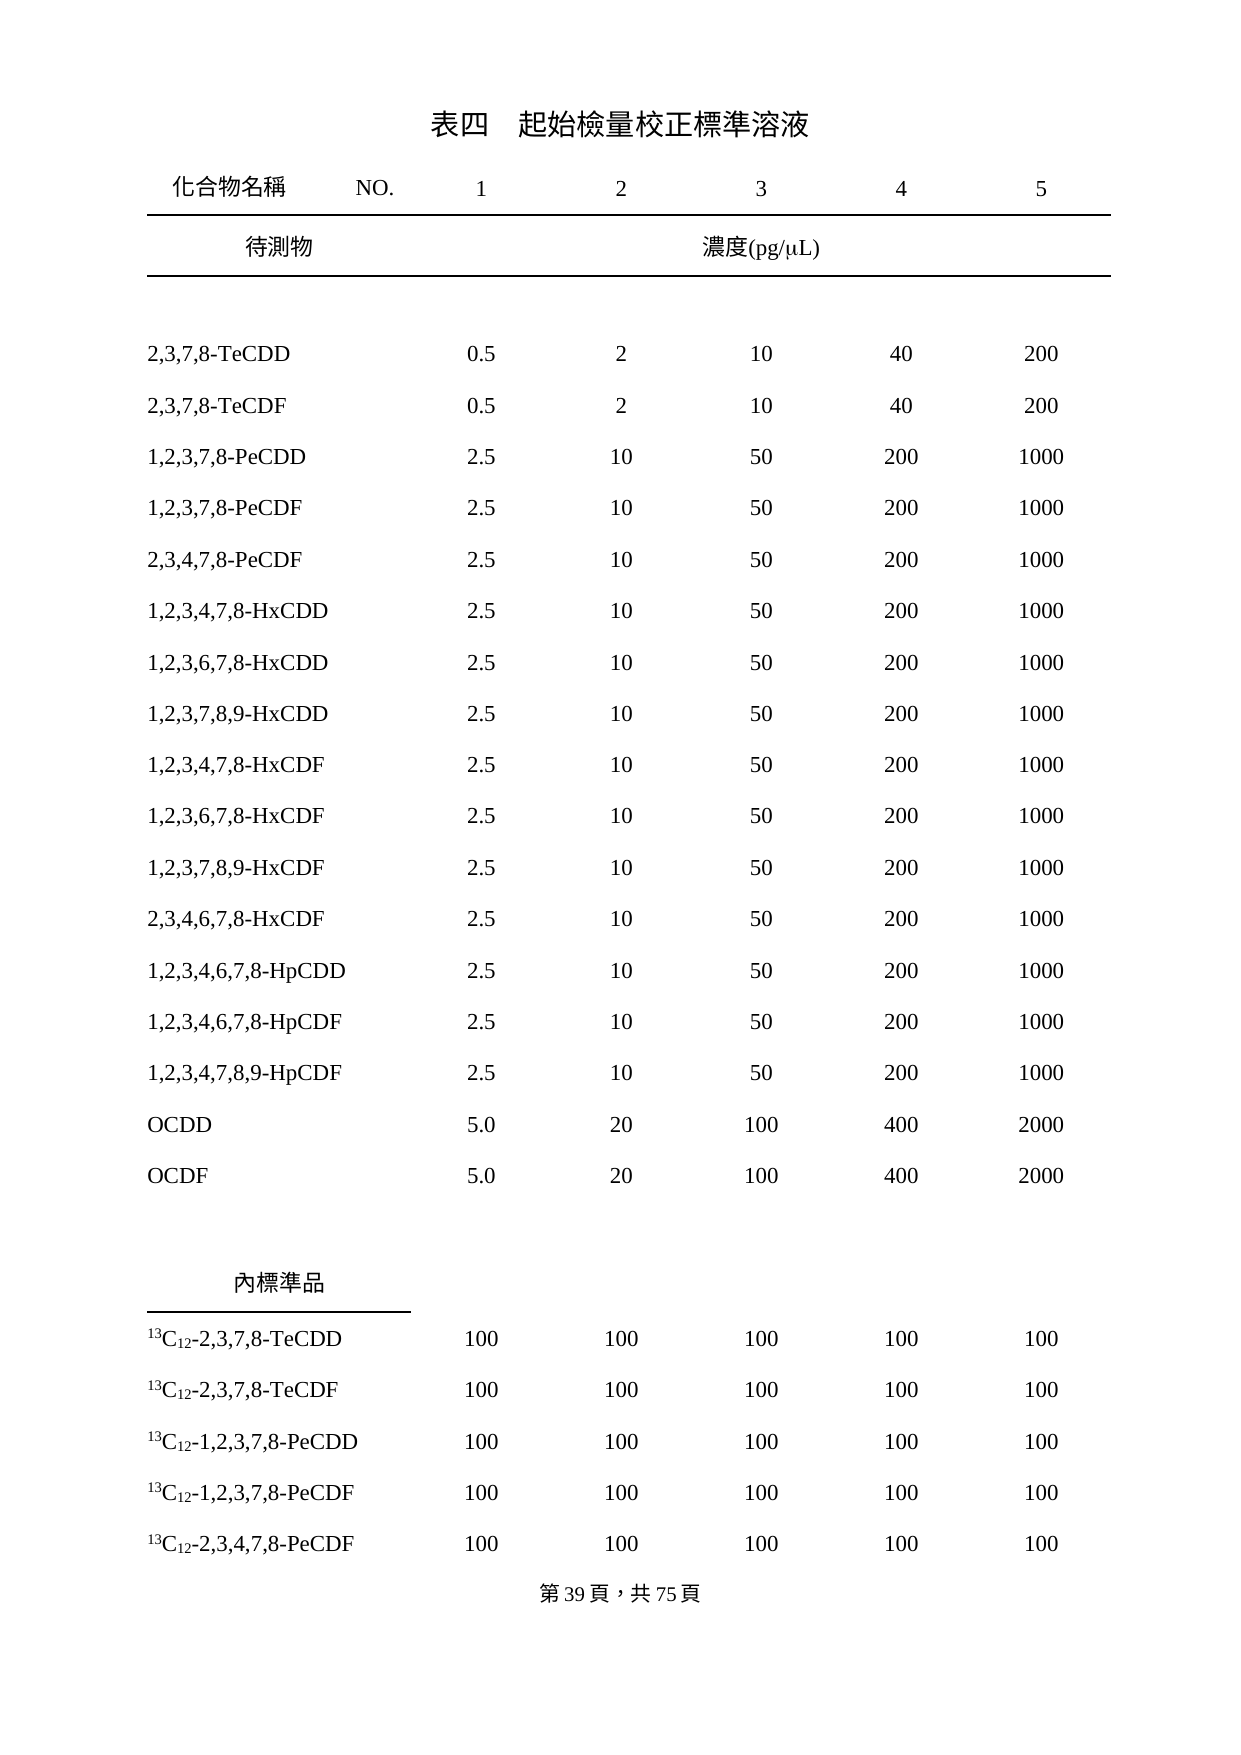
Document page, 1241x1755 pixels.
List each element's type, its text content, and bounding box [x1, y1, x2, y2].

table_cell OCDD [147, 1098, 411, 1149]
table_cell 2.5 [411, 841, 551, 893]
table_cell 0.5 [411, 379, 551, 431]
table_header 5 [971, 156, 1111, 214]
table_cell 1000 [971, 841, 1111, 893]
table_cell 50 [691, 790, 831, 841]
table_cell 2.5 [411, 688, 551, 739]
table_cell 13C12-2,3,7,8-TeCDF [147, 1364, 411, 1415]
table_cell 100 [691, 1150, 831, 1201]
table_cell 100 [551, 1311, 691, 1364]
table_cell [411, 1201, 551, 1252]
table_cell [147, 277, 411, 328]
table_cell 100 [831, 1518, 971, 1569]
table_cell 100 [691, 1364, 831, 1415]
table_cell 13C12-1,2,3,7,8-PeCDF [147, 1467, 411, 1518]
table_cell 200 [831, 790, 971, 841]
table_cell 2.5 [411, 790, 551, 841]
table_cell 50 [691, 688, 831, 739]
table_cell 200 [831, 1047, 971, 1098]
table_cell 50 [691, 431, 831, 482]
table_cell 50 [691, 482, 831, 533]
table_cell 2.5 [411, 996, 551, 1047]
table_cell 400 [831, 1150, 971, 1201]
table_cell 10 [551, 636, 691, 687]
table_cell [691, 1201, 831, 1252]
table_cell 20 [551, 1150, 691, 1201]
table_cell 13C12-2,3,7,8-TeCDD [147, 1313, 411, 1364]
table_cell 200 [971, 328, 1111, 379]
table_cell 200 [831, 585, 971, 636]
table_cell [691, 1252, 831, 1311]
table_cell 100 [411, 1364, 551, 1415]
table_cell 10 [551, 944, 691, 996]
table_cell 200 [971, 379, 1111, 431]
table_cell [551, 1201, 691, 1252]
table_cell 10 [551, 431, 691, 482]
table_cell [971, 1252, 1111, 1311]
table_cell 50 [691, 1047, 831, 1098]
table_cell 200 [831, 841, 971, 893]
table_cell 2,3,4,7,8-PeCDF [147, 533, 411, 585]
table_cell 1,2,3,7,8,9-HxCDF [147, 841, 411, 893]
table_cell 濃度(pg/L) [411, 216, 1111, 274]
table_cell 100 [831, 1311, 971, 1364]
table_cell 100 [551, 1518, 691, 1569]
table_cell 待測物 [147, 216, 411, 274]
table_cell 10 [551, 790, 691, 841]
table_cell 10 [551, 1047, 691, 1098]
table_cell 100 [831, 1467, 971, 1518]
table_cell 10 [551, 996, 691, 1047]
table_cell 1000 [971, 482, 1111, 533]
table_cell [971, 1201, 1111, 1252]
table_cell 10 [551, 533, 691, 585]
table_cell 200 [831, 944, 971, 996]
table_cell 1,2,3,4,7,8,9-HpCDF [147, 1047, 411, 1098]
table_cell 200 [831, 688, 971, 739]
table_cell 1,2,3,6,7,8-HxCDD [147, 636, 411, 687]
table_cell 1000 [971, 944, 1111, 996]
table_cell 1,2,3,7,8,9-HxCDD [147, 688, 411, 739]
table_cell 200 [831, 482, 971, 533]
table_cell 100 [411, 1311, 551, 1364]
table_cell 1000 [971, 533, 1111, 585]
table_cell 1000 [971, 585, 1111, 636]
table_cell 10 [691, 328, 831, 379]
table_cell 1,2,3,6,7,8-HxCDF [147, 790, 411, 841]
table_cell 100 [691, 1415, 831, 1467]
table_cell OCDF [147, 1150, 411, 1201]
table_cell 50 [691, 893, 831, 944]
table_cell 100 [411, 1467, 551, 1518]
table_header 2 [551, 156, 691, 214]
table_cell 100 [551, 1415, 691, 1467]
table_cell 2000 [971, 1098, 1111, 1149]
table_cell 2,3,7,8-TeCDD [147, 328, 411, 379]
table_cell 40 [831, 379, 971, 431]
table_cell 10 [551, 585, 691, 636]
table_cell 100 [691, 1311, 831, 1364]
table_cell 50 [691, 841, 831, 893]
table_cell 5.0 [411, 1098, 551, 1149]
table_cell 1000 [971, 790, 1111, 841]
table_cell 10 [691, 379, 831, 431]
table_cell 2.5 [411, 739, 551, 790]
text 表四 起始檢量校正標準溶液 [148, 101, 1093, 143]
table_header 化合物名稱 NO. [147, 156, 411, 214]
table_cell 1000 [971, 739, 1111, 790]
table_cell 10 [551, 893, 691, 944]
table_cell 1,2,3,4,6,7,8-HpCDD [147, 944, 411, 996]
table_cell 100 [551, 1364, 691, 1415]
table_cell [411, 277, 1111, 328]
table_cell 200 [831, 533, 971, 585]
table_cell 2.5 [411, 944, 551, 996]
table_cell 10 [551, 482, 691, 533]
table_cell 100 [411, 1415, 551, 1467]
table_cell [411, 1252, 551, 1311]
table_cell 50 [691, 585, 831, 636]
table_cell 1,2,3,7,8-PeCDD [147, 431, 411, 482]
table_cell 2,3,7,8-TeCDF [147, 379, 411, 431]
table_header 1 [411, 156, 551, 214]
table_cell 1000 [971, 431, 1111, 482]
table_cell 100 [411, 1518, 551, 1569]
table_cell 400 [831, 1098, 971, 1149]
table_cell 2 [551, 328, 691, 379]
table_cell [147, 1201, 411, 1252]
table_cell 200 [831, 893, 971, 944]
table_cell 1000 [971, 688, 1111, 739]
table_cell 1,2,3,4,7,8-HxCDF [147, 739, 411, 790]
table_cell 1,2,3,4,6,7,8-HpCDF [147, 996, 411, 1047]
table_cell 200 [831, 636, 971, 687]
table_cell 2.5 [411, 1047, 551, 1098]
table_cell 1000 [971, 996, 1111, 1047]
table_cell 1000 [971, 893, 1111, 944]
table_cell 100 [971, 1467, 1111, 1518]
table_cell 50 [691, 636, 831, 687]
table_cell 2,3,4,6,7,8-HxCDF [147, 893, 411, 944]
table_cell 2.5 [411, 431, 551, 482]
table_cell 1000 [971, 1047, 1111, 1098]
table_cell 100 [551, 1467, 691, 1518]
table_cell 100 [971, 1364, 1111, 1415]
table_cell 100 [691, 1518, 831, 1569]
table_cell 20 [551, 1098, 691, 1149]
table_cell 2 [551, 379, 691, 431]
table_cell 1,2,3,7,8-PeCDF [147, 482, 411, 533]
table_cell 100 [971, 1518, 1111, 1569]
table_cell 200 [831, 431, 971, 482]
table_cell 5.0 [411, 1150, 551, 1201]
table_cell 2.5 [411, 585, 551, 636]
table_cell 2.5 [411, 533, 551, 585]
table_cell 10 [551, 841, 691, 893]
table_cell 10 [551, 688, 691, 739]
table_cell 13C12-1,2,3,7,8-PeCDD [147, 1415, 411, 1467]
table_cell 1,2,3,4,7,8-HxCDD [147, 585, 411, 636]
table_cell 內標準品 [147, 1252, 411, 1311]
table_cell 0.5 [411, 328, 551, 379]
table_cell [831, 1201, 971, 1252]
table_cell 100 [831, 1364, 971, 1415]
table_cell 50 [691, 739, 831, 790]
table_cell 2.5 [411, 482, 551, 533]
table_cell 100 [831, 1415, 971, 1467]
table_cell [551, 1252, 691, 1311]
table_cell [831, 1252, 971, 1311]
table_cell 200 [831, 996, 971, 1047]
table_cell 50 [691, 944, 831, 996]
table_cell 2.5 [411, 893, 551, 944]
table_cell 2000 [971, 1150, 1111, 1201]
table_cell 2.5 [411, 636, 551, 687]
table_cell 13C12-2,3,4,7,8-PeCDF [147, 1518, 411, 1569]
table_cell 50 [691, 533, 831, 585]
table_cell 40 [831, 328, 971, 379]
table_cell 200 [831, 739, 971, 790]
table_cell 100 [971, 1311, 1111, 1364]
table_cell 100 [971, 1415, 1111, 1467]
table_header 3 [691, 156, 831, 214]
table_header 4 [831, 156, 971, 214]
table_cell 100 [691, 1098, 831, 1149]
table_cell 100 [691, 1467, 831, 1518]
table_cell 1000 [971, 636, 1111, 687]
table_cell 50 [691, 996, 831, 1047]
table_cell 10 [551, 739, 691, 790]
